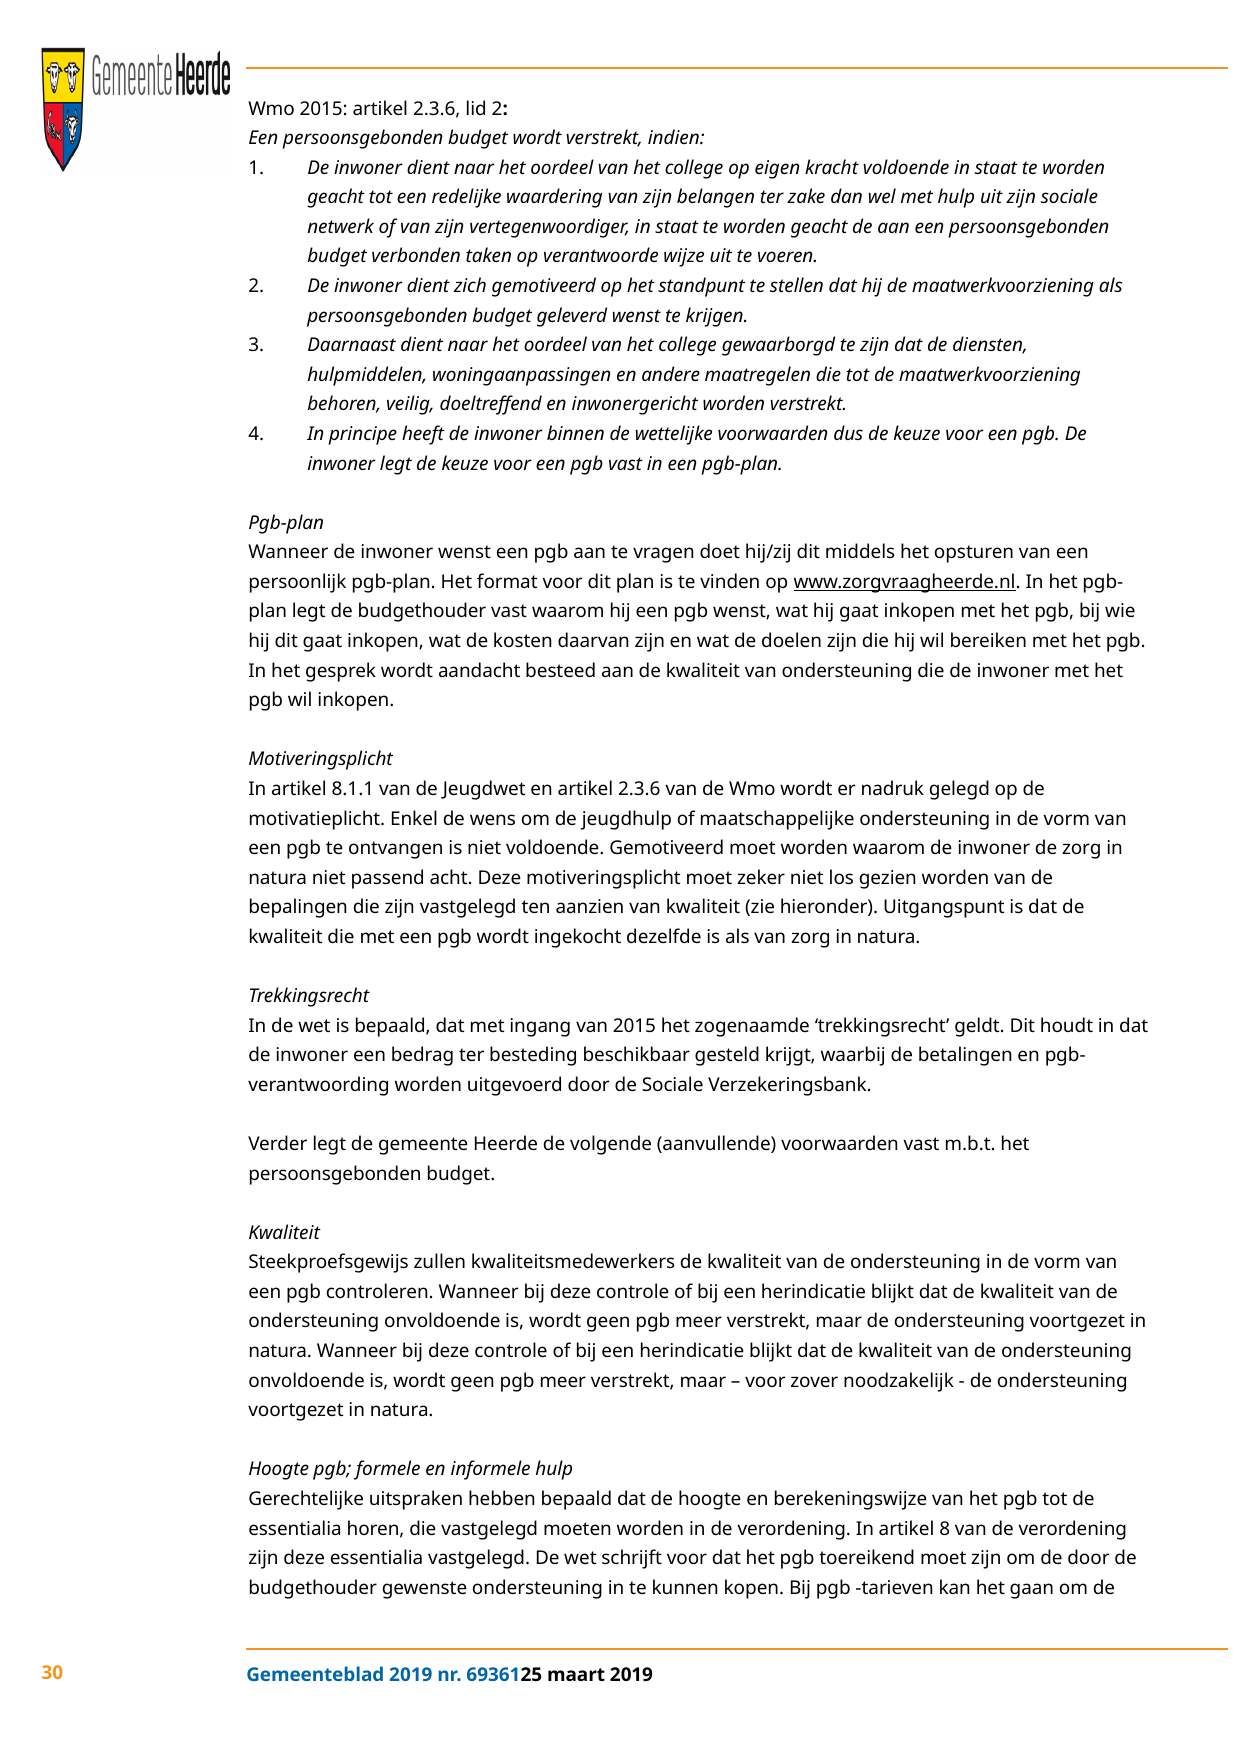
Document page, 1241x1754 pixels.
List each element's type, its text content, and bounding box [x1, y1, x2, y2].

list De inwoner dient zich gemotiveerd op het standpunt te stellen dat hij de maatwerkvoorziening als persoonsgebonden budget geleverd wenst te krijgen. [248, 272, 1152, 328]
text Hoogte pgb; formele en informele hulp [248, 1456, 1152, 1481]
text Steekproefsgewijs zullen kwaliteitsmedewerkers de kwaliteit van de ondersteuning in de vorm van een pgb controleren. Wanneer bij deze controle of bij een herindicatie blijkt dat de kwaliteit van de ondersteuning onvoldoende is, wordt geen pgb meer verstrekt, maar de ondersteuning voortgezet in natura. Wanneer bij deze controle of bij een herindicatie blijkt dat de kwaliteit van de ondersteuning onvoldoende is, wordt geen pgb meer verstrekt, maar – voor zover noodzakelijk - de ondersteuning voortgezet in natura. [248, 1248, 1152, 1422]
list Daarnaast dient naar het oordeel van het college gewaarborgd te zijn dat de diensten, hulpmiddelen, woningaanpassingen en andere maatregelen die tot de maatwerkvoorziening behoren, veilig, doeltreffend en inwonergericht worden verstrekt. [248, 331, 1152, 416]
text Wanneer de inwoner wenst een pgb aan te vragen doet hij/zij dit middels het opsturen van een persoonlijk pgb-plan. Het format voor dit plan is te vinden op www.zorgvraagheerde.nl. In het pgb-plan legt de budgethouder vast waarom hij een pgb wenst, wat hij gaat inkopen met het pgb, bij wie hij dit gaat inkopen, wat de kosten daarvan zijn en wat de doelen zijn die hij wil bereiken met het pgb. In het gesprek wordt aandacht besteed aan de kwaliteit van ondersteuning die de inwoner met het pgb wil inkopen. [248, 538, 1152, 712]
text Kwaliteit [248, 1219, 1152, 1245]
text Gerechtelijke uitspraken hebben bepaald dat de hoogte en berekeningswijze van het pgb tot de essentialia horen, die vastgelegd moeten worden in de verordening. In artikel 8 van de verordening zijn deze essentialia vastgelegd. De wet schrijft voor dat het pgb toereikend moet zijn om de door de budgethouder gewenste ondersteuning in te kunnen kopen. Bij pgb -tarieven kan het gaan om de [248, 1485, 1152, 1600]
text Wmo 2015: artikel 2.3.6, lid 2: [248, 95, 1152, 121]
text In de wet is bepaald, dat met ingang van 2015 het zogenaamde ‘trekkingsrecht’ geldt. Dit houdt in dat de inwoner een bedrag ter besteding beschikbaar gesteld krijgt, waarbij de betalingen en pgb-verantwoording worden uitgevoerd door de Sociale Verzekeringsbank. [248, 1012, 1152, 1097]
list In principe heeft de inwoner binnen de wettelijke voorwaarden dus de keuze voor een pgb. De inwoner legt de keuze voor een pgb vast in een pgb-plan. [248, 420, 1152, 476]
text In artikel 8.1.1 van de Jeugdwet en artikel 2.3.6 van de Wmo wordt er nadruk gelegd op de motivatieplicht. Enkel de wens om de jeugdhulp of maatschappelijke ondersteuning in de vorm van een pgb te ontvangen is niet voldoende. Gemotiveerd moet worden waarom de inwoner de zorg in natura niet passend acht. Deze motiveringsplicht moet zeker niet los gezien worden van de bepalingen die zijn vastgelegd ten aanzien van kwaliteit (zie hieronder). Uitgangspunt is dat de kwaliteit die met een pgb wordt ingekocht dezelfde is als van zorg in natura. [248, 775, 1152, 949]
text Trekkingsrecht [248, 982, 1152, 1008]
text Pgb-plan [248, 509, 1152, 535]
text Verder legt de gemeente Heerde de volgende (aanvullende) voorwaarden vast m.b.t. het persoonsgebonden budget. [248, 1130, 1152, 1186]
list De inwoner dient naar het oordeel van het college op eigen kracht voldoende in staat te worden geacht tot een redelijke waardering van zijn belangen ter zake dan wel met hulp uit zijn sociale netwerk of van zijn vertegenwoordiger, in staat te worden geacht de aan een persoonsgebonden budget verbonden taken op verantwoorde wijze uit te voeren. [248, 154, 1152, 268]
text Motiveringsplicht [248, 746, 1152, 771]
text Een persoonsgebonden budget wordt verstrekt, indien: [248, 124, 1152, 150]
picture [41, 47, 231, 172]
